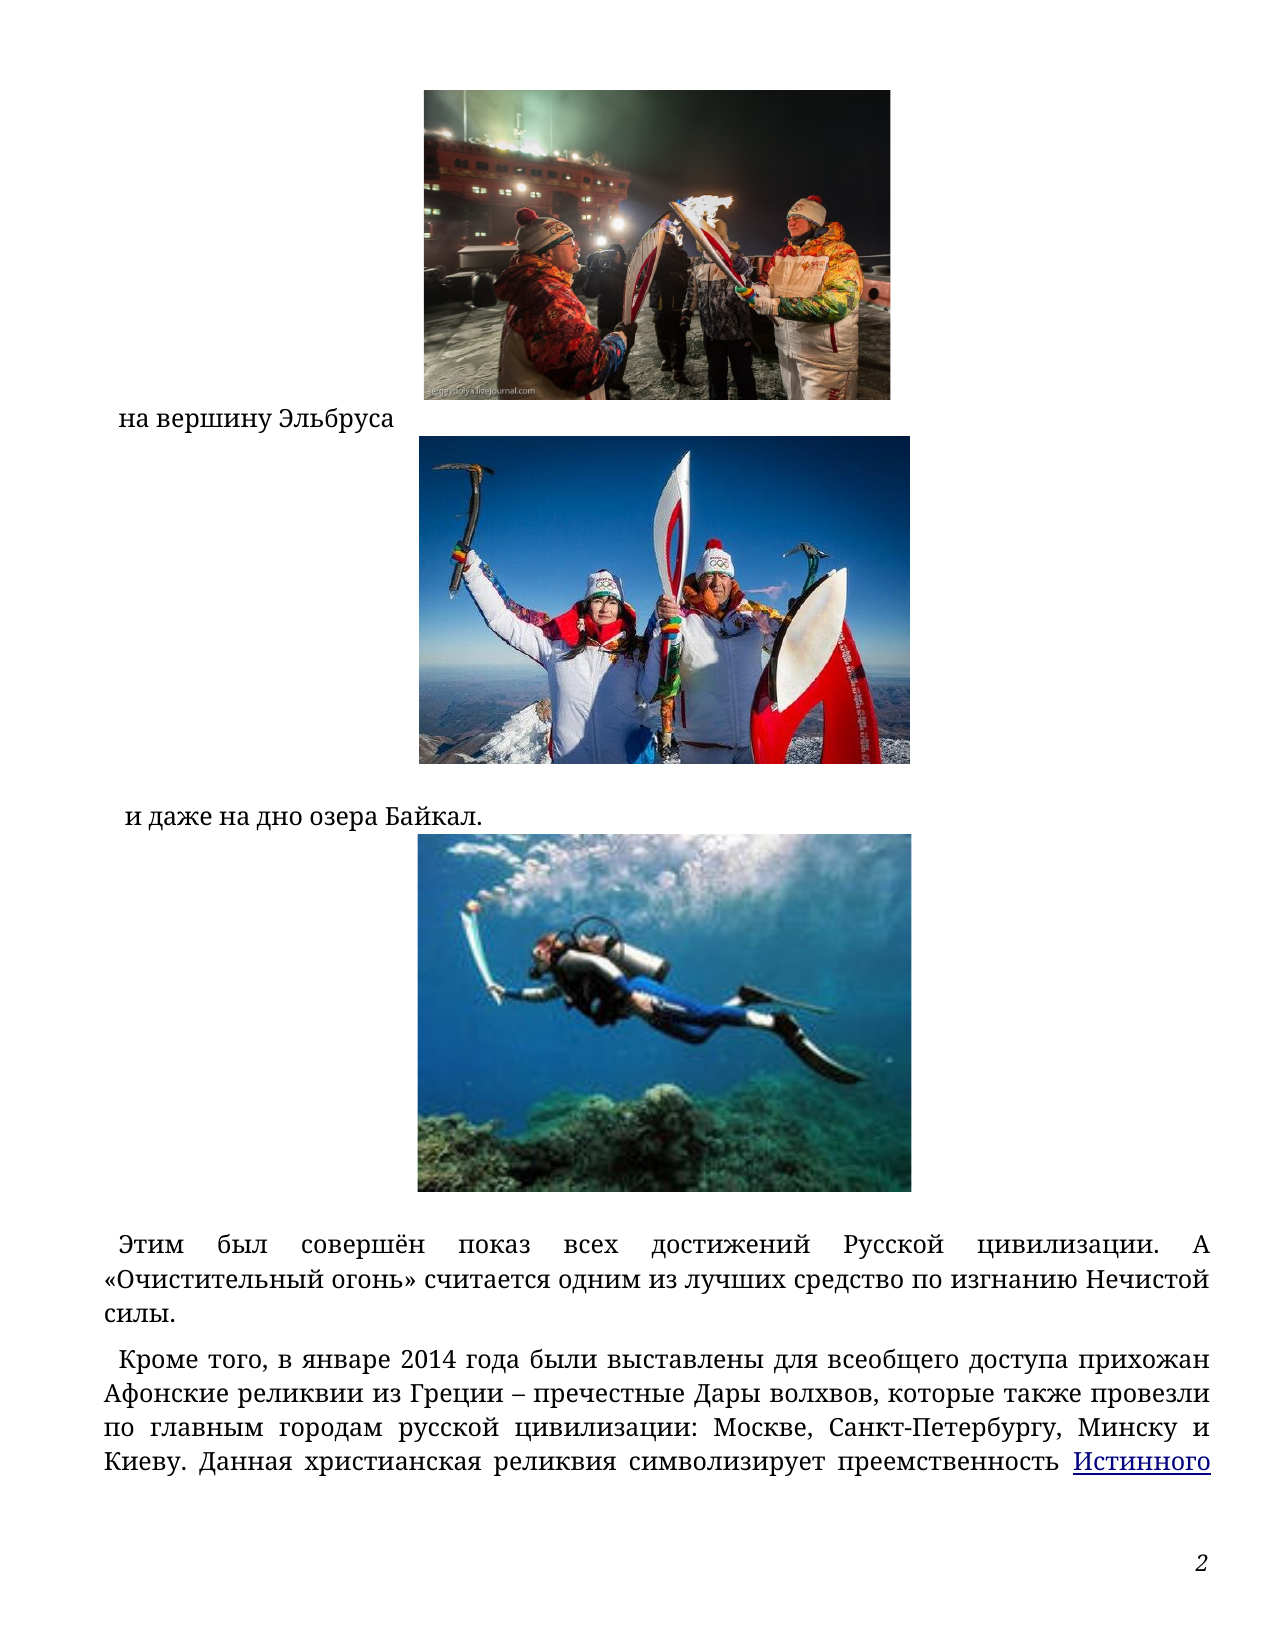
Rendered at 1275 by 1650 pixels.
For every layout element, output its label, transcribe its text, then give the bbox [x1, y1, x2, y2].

text на вершину Эльбруса [103, 401, 1211, 435]
picture [417, 834, 912, 1192]
text и даже на дно озера Байкал. [103, 799, 1211, 833]
picture [423, 90, 891, 400]
picture [419, 436, 910, 764]
text Этим был совершён показ всех достижений Русской цивилизации. А «Очистительный огонь» считается одним из лучших средство по изгнанию Нечистой силы. [103, 1227, 1211, 1329]
text Кроме того, в январе 2014 года были выставлены для всеобщего доступа прихожан Афонские реликвии из Греции – пречестные Дары волхвов, которые также провезли по главным городам русской цивилизации: Москве, Санкт-Петербургу, Минску и Киеву. Данная христианская реликвия символизирует преемственность Истинного [103, 1342, 1211, 1478]
